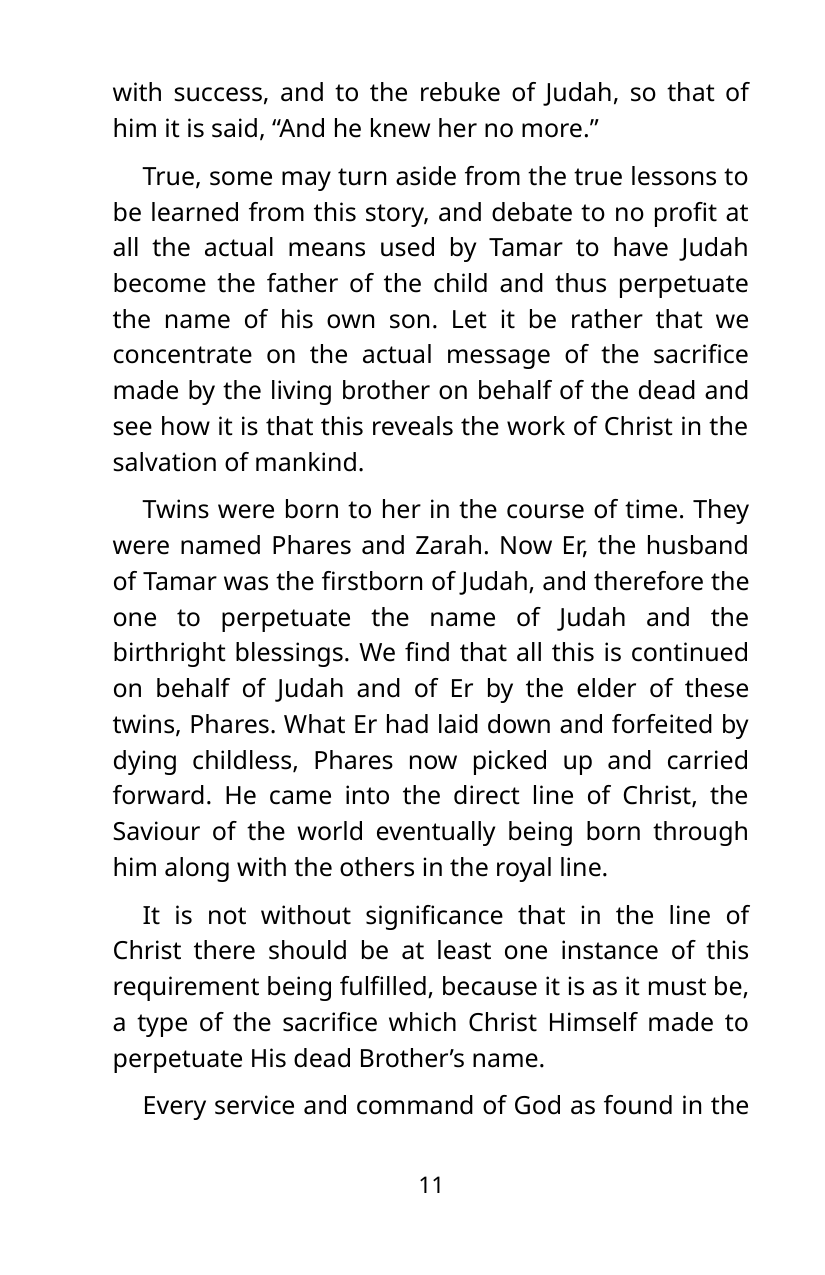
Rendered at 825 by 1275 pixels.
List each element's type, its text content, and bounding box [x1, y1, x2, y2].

text Twins were born to her in the course of time. They were named Phares and Zarah. Now Er, the husband of Tamar was the firstborn of Judah, and therefore the one to perpetuate the name of Judah and the birthright blessings. We find that all this is continued on behalf of Judah and of Er by the elder of these twins, Phares. What Er had laid down and forfeited by dying childless, Phares now picked up and carried forward. He came into the direct line of Christ, the Saviour of the world eventually being born through him along with the others in the royal line. [112, 492, 750, 883]
text True, some may turn aside from the true lessons to be learned from this story, and debate to no profit at all the actual means used by Tamar to have Judah become the father of the child and thus perpetuate the name of his own son. Let it be rather that we concentrate on the actual message of the sacrifice made by the living brother on behalf of the dead and see how it is that this reveals the work of Christ in the salvation of mankind. [112, 158, 750, 478]
text Every service and command of God as found in the [112, 1088, 750, 1122]
text with success, and to the rebuke of Judah, so that of him it is said, “And he knew her no more.” [112, 75, 750, 145]
text It is not without significance that in the line of Christ there should be at least one instance of this requirement being fulfilled, because it is as it must be, a type of the sacrifice which Christ Himself made to perpetuate His dead Brother’s name. [112, 897, 750, 1074]
